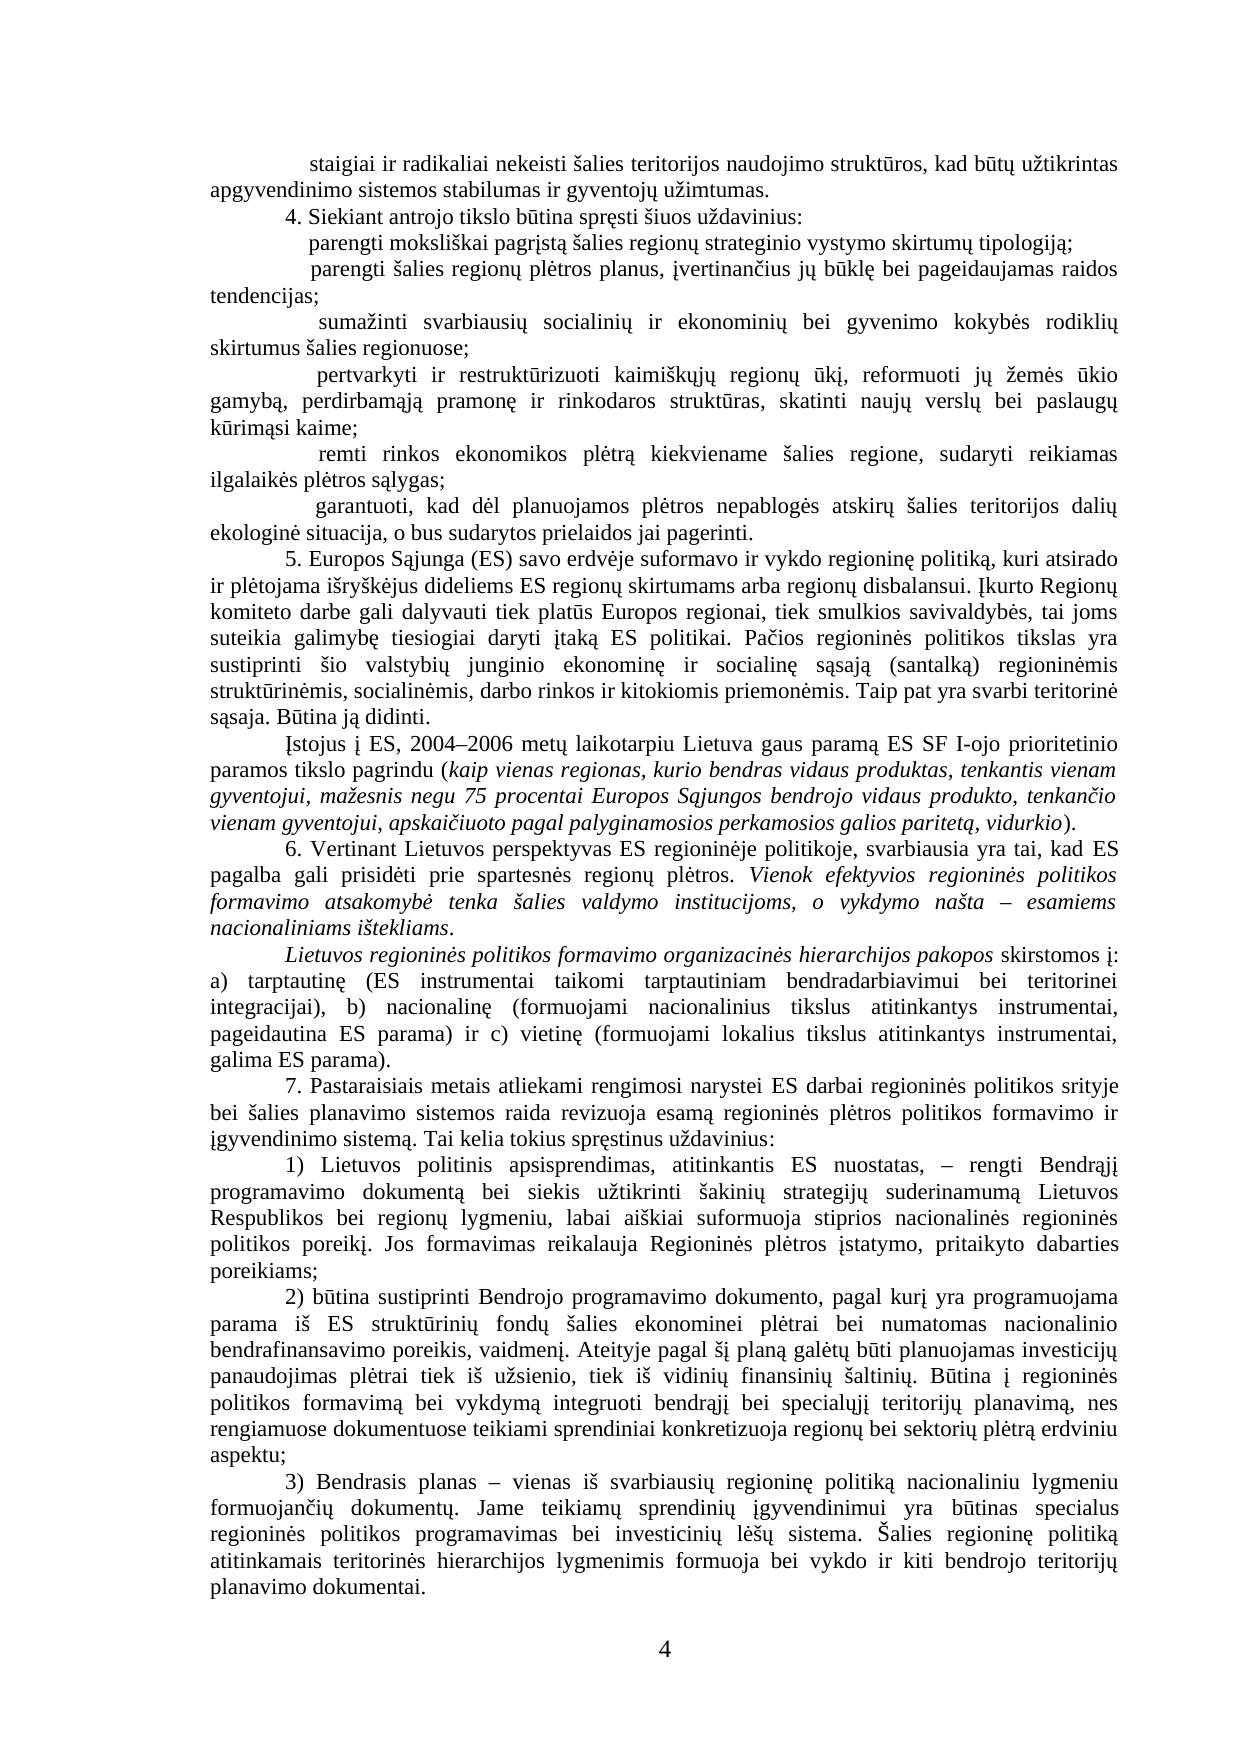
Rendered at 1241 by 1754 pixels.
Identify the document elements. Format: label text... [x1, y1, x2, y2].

text Įstojus į ES, 2004–2006 metų laikotarpiu Lietuva gaus paramą ES SF I-ojo prioritetinio paramos tikslo pagrindu (kaip vienas regionas, kurio bendras vidaus produktas, tenkantis vienam gyventojui, mažesnis negu 75 procentai Europos Sąjungos bendrojo vidaus produkto, tenkančio vienam gyventojui, apskaičiuoto pagal palyginamosios perkamosios galios paritetą, vidurkio). [210, 730, 1119, 835]
text 3) Bendrasis planas – vienas iš svarbiausių regioninę politiką nacionaliniu lygmeniu formuojančių dokumentų. Jame teikiamų sprendinių įgyvendinimui yra būtinas specialus regioninės politikos programavimas bei investicinių lėšų sistema. Šalies regioninę politiką atitinkamais teritorinės hierarchijos lygmenimis formuoja bei vykdo ir kiti bendrojo teritorijų planavimo dokumentai. [210, 1468, 1119, 1599]
text  parengti moksliškai pagrįstą šalies regionų strateginio vystymo skirtumų tipologiją; [210, 229, 1119, 255]
text Lietuvos regioninės politikos formavimo organizacinės hierarchijos pakopos skirstomos į: a) tarptautinę (ES instrumentai taikomi tarptautiniam bendradarbiavimui bei teritorinei integracijai), b) nacionalinę (formuojami nacionalinius tikslus atitinkantys instrumentai, pageidautina ES parama) ir c) vietinę (formuojami lokalius tikslus atitinkantys instrumentai, galima ES parama). [210, 941, 1119, 1072]
text 1) Lietuvos politinis apsisprendimas, atitinkantis ES nuostatas, – rengti Bendrąjį programavimo dokumentą bei siekis užtikrinti šakinių strategijų suderinamumą Lietuvos Respublikos bei regionų lygmeniu, labai aiškiai suformuoja stiprios nacionalinės regioninės politikos poreikį. Jos formavimas reikalauja Regioninės plėtros įstatymo, pritaikyto dabarties poreikiams; [210, 1151, 1119, 1283]
text  staigiai ir radikaliai nekeisti šalies teritorijos naudojimo struktūros, kad būtų užtikrintas apgyvendinimo sistemos stabilumas ir gyventojų užimtumas. [210, 150, 1119, 203]
text 7. Pastaraisiais metais atliekami rengimosi narystei es darbai regioninės politikos srityje bei šalies planavimo sistemos raida revizuoja esamą regioninės plėtros politikos formavimo ir įgyvendinimo sistemą. Tai kelia tokius spręstinus uždavinius: [210, 1072, 1119, 1151]
text  sumažinti svarbiausių socialinių ir ekonominių bei gyvenimo kokybės rodiklių skirtumus šalies regionuose; [210, 308, 1119, 361]
text  pertvarkyti ir restruktūrizuoti kaimiškųjų regionų ūkį, reformuoti jų žemės ūkio gamybą, perdirbamąją pramonę ir rinkodaros struktūras, skatinti naujų verslų bei paslaugų kūrimąsi kaime; [210, 361, 1119, 440]
text 5. Europos Sąjunga (ES) savo erdvėje suformavo ir vykdo regioninę politiką, kuri atsirado ir plėtojama išryškėjus dideliems ES regionų skirtumams arba regionų disbalansui. Įkurto Regionų komiteto darbe gali dalyvauti tiek platūs Europos regionai, tiek smulkios savivaldybės, tai joms suteikia galimybę tiesiogiai daryti įtaką ES politikai. Pačios regioninės politikos tikslas yra sustiprinti šio valstybių junginio ekonominę ir socialinę sąsają (santalką) regioninėmis struktūrinėmis, socialinėmis, darbo rinkos ir kitokiomis priemonėmis. Taip pat yra svarbi teritorinė sąsaja. Būtina ją didinti. [210, 545, 1119, 730]
text  remti rinkos ekonomikos plėtrą kiekviename šalies regione, sudaryti reikiamas ilgalaikės plėtros sąlygas; [210, 440, 1119, 493]
text  parengti šalies regionų plėtros planus, įvertinančius jų būklę bei pageidaujamas raidos tendencijas; [210, 255, 1119, 308]
text  garantuoti, kad dėl planuojamos plėtros nepablogės atskirų šalies teritorijos dalių ekologinė situacija, o bus sudarytos prielaidos jai pagerinti. [210, 493, 1119, 545]
text 4. Siekiant antrojo tikslo būtina spręsti šiuos uždavinius: [210, 203, 1119, 229]
text 6. Vertinant Lietuvos perspektyvas ES regioninėje politikoje, svarbiausia yra tai, kad ES pagalba gali prisidėti prie spartesnės regionų plėtros. Vienok efektyvios regioninės politikos formavimo atsakomybė tenka šalies valdymo institucijoms, o vykdymo našta – esamiems nacionaliniams ištekliams. [210, 835, 1119, 941]
text 2) būtina sustiprinti Bendrojo programavimo dokumento, pagal kurį yra programuojama parama iš ES struktūrinių fondų šalies ekonominei plėtrai bei numatomas nacionalinio bendrafinansavimo poreikis, vaidmenį. Ateityje pagal šį planą galėtų būti planuojamas investicijų panaudojimas plėtrai tiek iš užsienio, tiek iš vidinių finansinių šaltinių. Būtina į regioninės politikos formavimą bei vykdymą integruoti bendrąjį bei specialųjį teritorijų planavimą, nes rengiamuose dokumentuose teikiami sprendiniai konkretizuoja regionų bei sektorių plėtrą erdviniu aspektu; [210, 1283, 1119, 1468]
